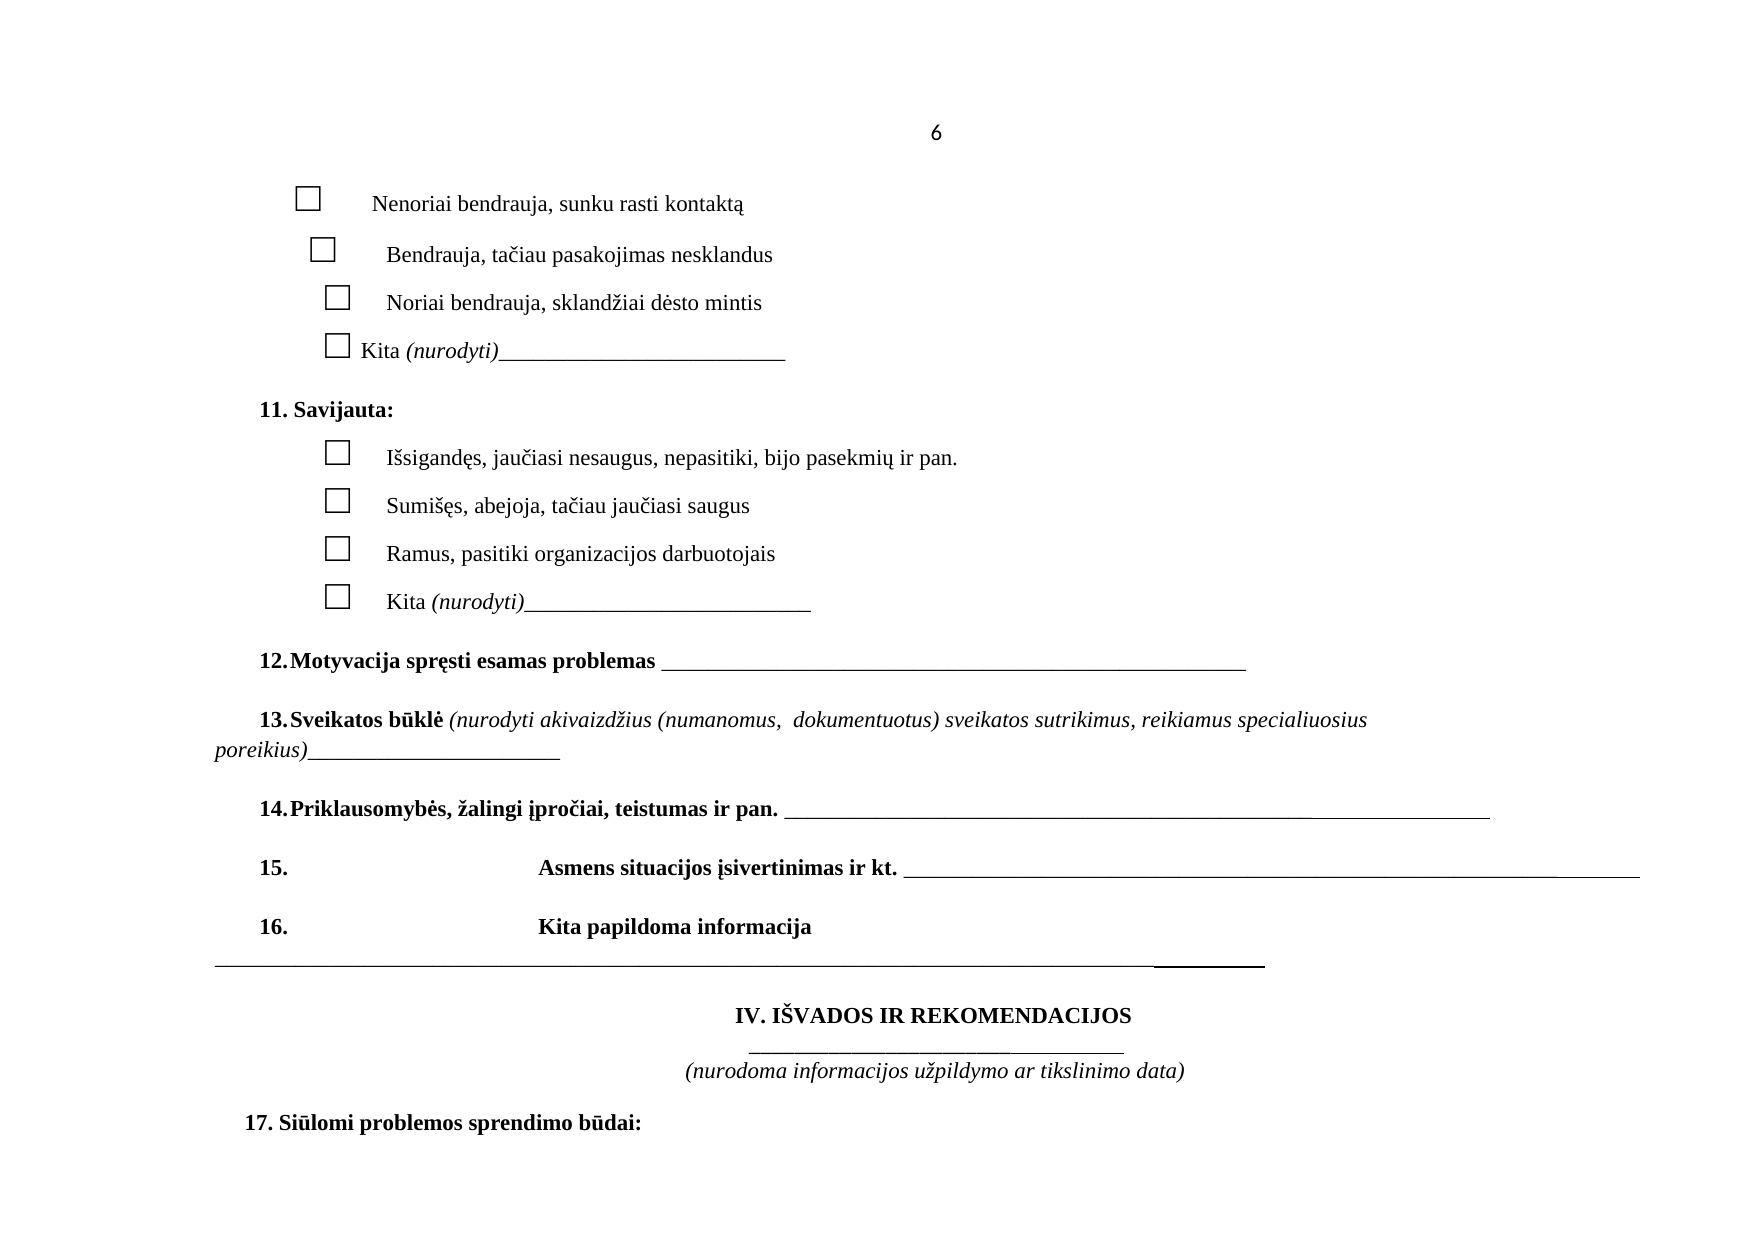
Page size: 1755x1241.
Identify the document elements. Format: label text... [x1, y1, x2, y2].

text _______________________ [177, 1029, 1695, 1057]
text 14. Priklausomybės, žalingi įpročiai, teistumas ir pan. ______________________________________________ [215, 795, 1695, 822]
text □ Ramus, pasitiki organizacijos darbuotojais [236, 522, 1695, 570]
text □ Nenoriai bendrauja, sunku rasti kontaktą [222, 172, 1695, 224]
text □ Kita (nurodyti)_________________________ [222, 320, 1695, 368]
text 16. Kita papildoma informacija __________________________________________________________________________________ [215, 913, 1695, 970]
text □ Išsigandęs, jaučiasi nesaugus, nepasitiki, bijo pasekmių ir pan. [236, 427, 1695, 474]
text □ Bendrauja, tačiau pasakojimas nesklandus [236, 224, 1695, 272]
text □ Sumišęs, abejoja, tačiau jaučiasi saugus [236, 474, 1695, 522]
text 11. Savijauta: [215, 396, 1695, 423]
text 15. Asmens situacijos įsivertinimas ir kt. _________________________________________________________ [215, 854, 1695, 881]
text □ Noriai bendrauja, sklandžiai dėsto mintis [236, 272, 1695, 320]
text 17. Siūlomi problemos sprendimo būdai: [215, 1109, 1695, 1136]
text 12. Motyvacija spręsti esamas problemas ___________________________________________________ [215, 647, 1695, 673]
text (nurodoma informacijos užpildymo ar tikslinimo data) [177, 1057, 1695, 1083]
text 13. Sveikatos būklė (nurodyti akivaizdžius (numanomus, dokumentuotus) sveikatos sutrikimus, reikiamus specialiuosius poreikius)______________________ [215, 706, 1695, 763]
text □ Kita (nurodyti)_________________________ [236, 570, 1695, 618]
text IV. IŠVADOS IR REKOMENDACIJOS [177, 1002, 1695, 1029]
